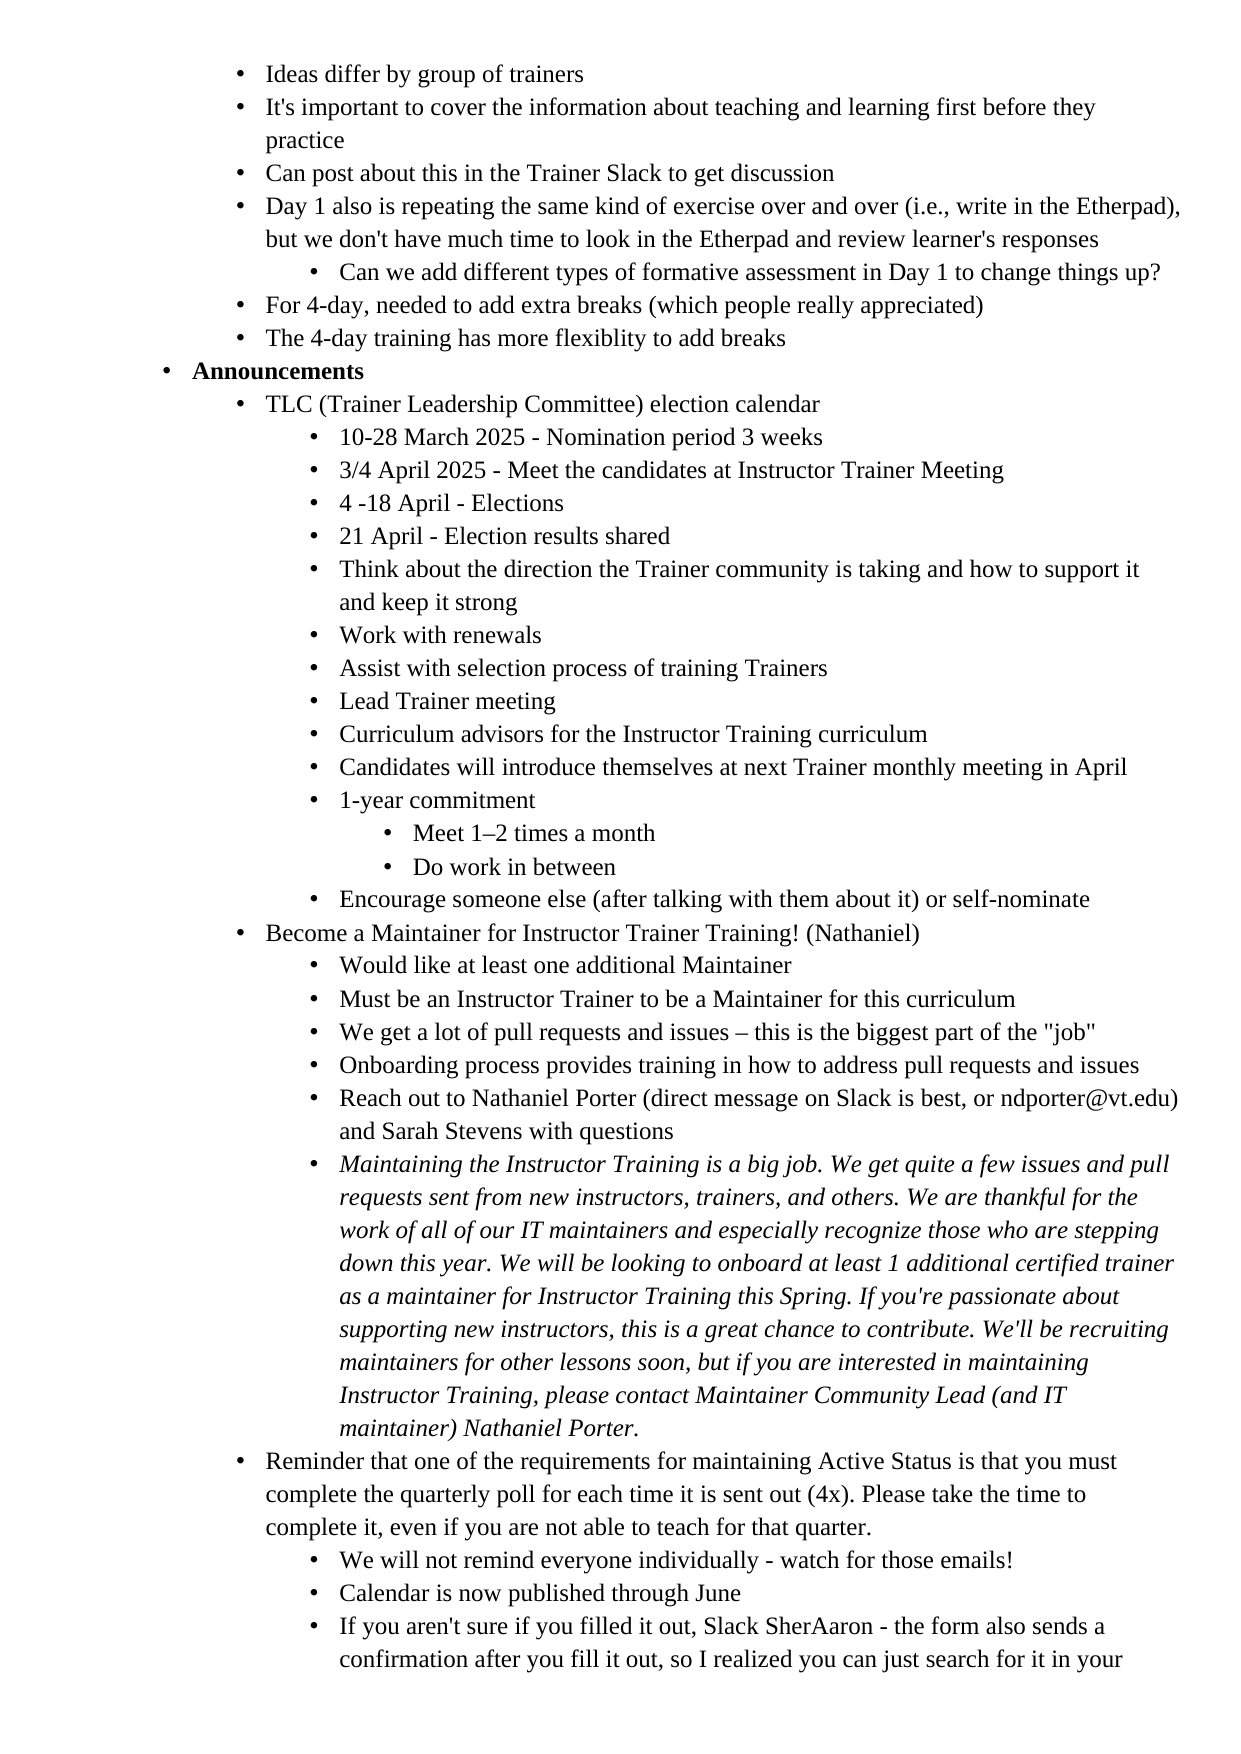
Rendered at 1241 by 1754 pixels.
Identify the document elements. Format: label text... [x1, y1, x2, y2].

list Must be an Instructor Trainer to be a Maintainer for this curriculum [309, 984, 1181, 1012]
list If you aren't sure if you filled it out, Slack SherAaron - the form also sends a confirmation after you fill it out, so I realized you can just search for it in your [309, 1611, 1181, 1673]
list Become a Maintainer for Instructor Trainer Training! (Nathaniel) [236, 918, 1181, 946]
list The 4-day training has more flexiblity to add breaks [236, 323, 1181, 352]
list Candidates will introduce themselves at next Trainer monthly meeting in April [309, 752, 1181, 781]
list Reminder that one of the requirements for maintaining Active Status is that you must complete the quarterly poll for each time it is sent out (4x). Please take the time to complete it, even if you are not able to teach for that quarter. [236, 1446, 1181, 1541]
list Do work in between [383, 852, 1181, 880]
list 4 -18 April - Elections [309, 488, 1181, 517]
list Encourage someone else (after talking with them about it) or self-nominate [309, 884, 1181, 913]
list TLC (Trainer Leadership Committee) election calendar [236, 389, 1181, 418]
list Reach out to Nathaniel Porter (direct message on Slack is best, or ndporter@vt.edu) and Sarah Stevens with questions [309, 1083, 1181, 1144]
list Ideas differ by group of trainers [236, 59, 1181, 88]
list For 4-day, needed to add extra breaks (which people really appreciated) [236, 290, 1181, 319]
list Announcements [162, 356, 1181, 385]
list Lead Trainer meeting [309, 686, 1181, 715]
list Work with renewals [309, 620, 1181, 649]
list Curriculum advisors for the Instructor Training curriculum [309, 719, 1181, 748]
list 21 April - Election results shared [309, 521, 1181, 550]
list Meet 1–2 times a month [383, 818, 1181, 847]
list Onboarding process provides training in how to address pull requests and issues [309, 1050, 1181, 1078]
list Can we add different types of formative assessment in Day 1 to change things up? [309, 257, 1181, 286]
list Maintaining the Instructor Training is a big job. We get quite a few issues and pull requests sent from new instructors, trainers, and others. We are thankful for the work of all of our IT maintainers and especially recognize those who are stepping down this year. We will be looking to onboard at least 1 additional certified trainer as a maintainer for Instructor Training this Spring. If you're passionate about supporting new instructors, this is a great chance to contribute. We'll be recruiting maintainers for other lessons soon, but if you are interested in maintaining Instructor Training, please contact Maintainer Community Lead (and IT maintainer) Nathaniel Porter. [309, 1149, 1181, 1442]
list Assist with selection process of training Trainers [309, 653, 1181, 682]
list 10-28 March 2025 - Nomination period 3 weeks [309, 422, 1181, 451]
list Day 1 also is repeating the same kind of exercise over and over (i.e., write in the Etherpad), but we don't have much time to look in the Etherpad and review learner's responses [236, 191, 1181, 253]
list Can post about this in the Trainer Slack to get discussion [236, 158, 1181, 187]
list We will not remind everyone individually - watch for those emails! [309, 1545, 1181, 1574]
list We get a lot of pull requests and issues – this is the biggest part of the "job" [309, 1017, 1181, 1045]
list 1-year commitment [309, 786, 1181, 814]
list 3/4 April 2025 - Meet the candidates at Instructor Trainer Meeting [309, 455, 1181, 484]
list Calendar is now published through June [309, 1578, 1181, 1607]
list Would like at least one additional Maintainer [309, 951, 1181, 979]
list It's important to cover the information about teaching and learning first before they practice [236, 92, 1181, 154]
list Think about the direction the Trainer community is taking and how to support it and keep it strong [309, 554, 1181, 616]
